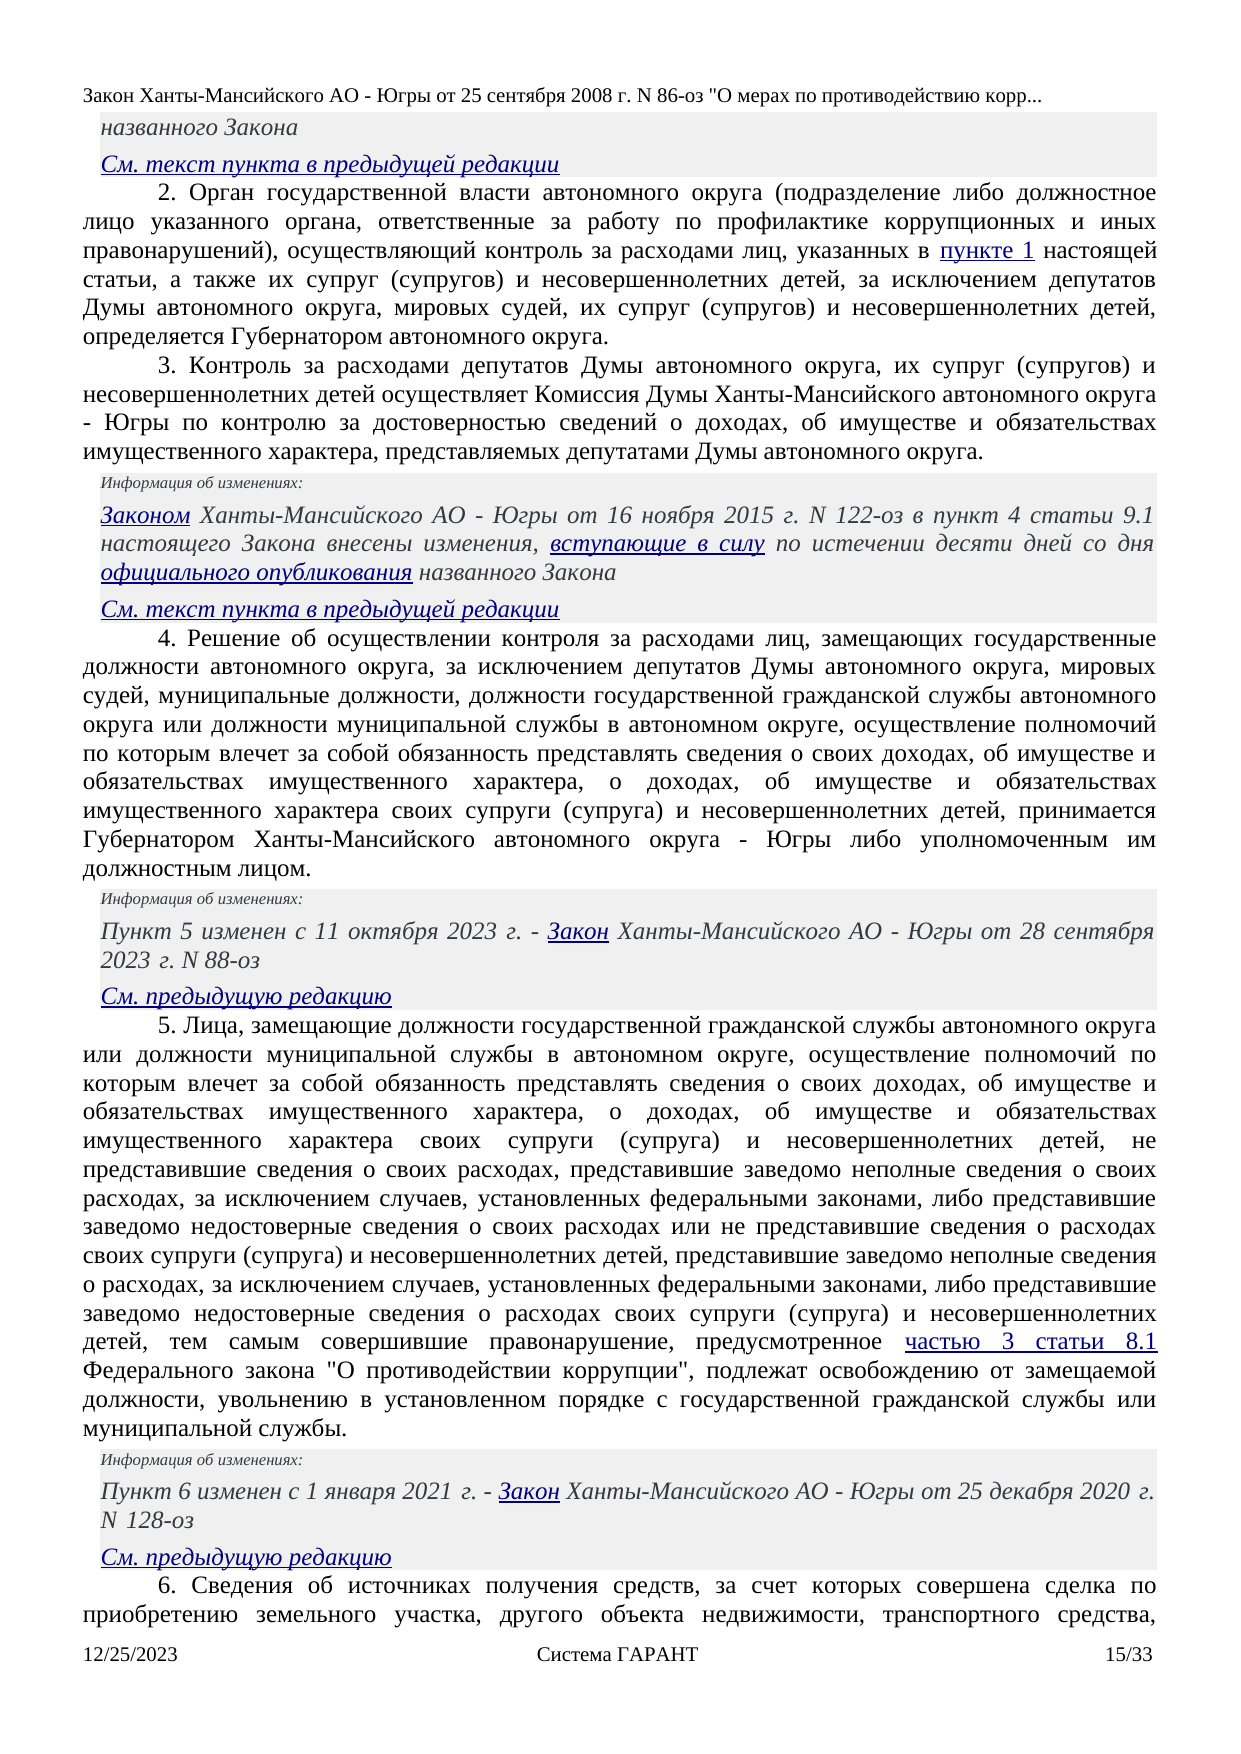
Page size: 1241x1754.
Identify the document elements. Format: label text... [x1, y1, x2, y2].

text См. предыдущую редакцию [394, 1542, 1157, 1570]
text 3. Контроль за расходами депутатов Думы автономного округа, их супруг (супругов) и несовершеннолетних детей осуществляет Комиссия Думы Ханты-Мансийского автономного округа - Югры по контролю за достоверностью сведений о доходах, об имуществе и обязательствах имущественного характера, представляемых депутатами Думы автономного округа. [83, 350, 1157, 465]
text 6. Сведения об источниках получения средств, за счет которых совершена сделка по приобретению земельного участка, другого объекта недвижимости, транспортного средства, [83, 1570, 1157, 1628]
text См. предыдущую редакцию [394, 981, 1157, 1010]
text Пункт 5 изменен с 11 октября 2023 г. - Закон Ханты-Мансийского АО - Югры от 28 сентября 2023 г. N 88-оз [262, 916, 1157, 974]
text 4. Решение об осуществлении контроля за расходами лиц, замещающих государственные должности автономного округа, за исключением депутатов Думы автономного округа, мировых судей, муниципальные должности, должности государственной гражданской службы автономного округа или должности муниципальной службы в автономном округе, осуществление полномочий по которым влечет за собой обязанность представлять сведения о своих доходах, об имуществе и обязательствах имущественного характера, о доходах, об имуществе и обязательствах имущественного характера своих супруги (супруга) и несовершеннолетних детей, принимается Губернатором Ханты-Мансийского автономного округа - Югры либо уполномоченным им должностным лицом. [83, 623, 1157, 881]
text См. текст пункта в предыдущей редакции [562, 594, 1157, 623]
text 2. Орган государственной власти автономного округа (подразделение либо должностное лицо указанного органа, ответственные за работу по профилактике коррупционных и иных правонарушений), осуществляющий контроль за расходами лиц, указанных в пункте 1 настоящей статьи, а также их супруг (супругов) и несовершеннолетних детей, за исключением депутатов Думы автономного округа, мировых судей, их супруг (супругов) и несовершеннолетних детей, определяется Губернатором автономного округа. [83, 177, 1157, 350]
text 5. Лица, замещающие должности государственной гражданской службы автономного округа или должности муниципальной службы в автономном округе, осуществление полномочий по которым влечет за собой обязанность представлять сведения о своих доходах, об имуществе и обязательствах имущественного характера, о доходах, об имуществе и обязательствах имущественного характера своих супруги (супруга) и несовершеннолетних детей, не представившие сведения о своих расходах, представившие заведомо неполные сведения о своих расходах, за исключением случаев, установленных федеральными законами, либо представившие заведомо недостоверные сведения о своих расходах или не представившие сведения о расходах своих супруги (супруга) и несовершеннолетних детей, представившие заведомо неполные сведения о расходах, за исключением случаев, установленных федеральными законами, либо представившие заведомо недостоверные сведения о расходах своих супруги (супруга) и несовершеннолетних детей, тем самым совершившие правонарушение, предусмотренное частью 3 статьи 8.1 Федерального закона "О противодействии коррупции", подлежат освобождению от замещаемой должности, увольнению в установленном порядке с государственной гражданской службы или муниципальной службы. [83, 1010, 1157, 1441]
text Информация об изменениях: [305, 1449, 1157, 1468]
text Законом Ханты-Мансийского АО - Югры от 16 ноября 2015 г. N 122-оз в пункт 4 статьи 9.1 настоящего Закона внесены изменения, вступающие в силу по истечении десяти дней со дня официального опубликования названного Закона [619, 557, 1157, 586]
text Законом Ханты-Мансийского АО - Югры от 29 октября 2015 г. N 109-оз в пункт 2 статьи 9.1 настоящего Закона внесены изменения, вступающие в силу со дня официального опубликования названного Закона [301, 112, 1157, 141]
text Пункт 6 изменен с 1 января 2021 г. - Закон Ханты-Мансийского АО - Югры от 25 декабря 2020 г. N 128-оз [196, 1505, 1157, 1534]
text Информация об изменениях: [305, 889, 1157, 908]
text Информация об изменениях: [305, 473, 1157, 492]
text См. текст пункта в предыдущей редакции [562, 149, 1157, 177]
